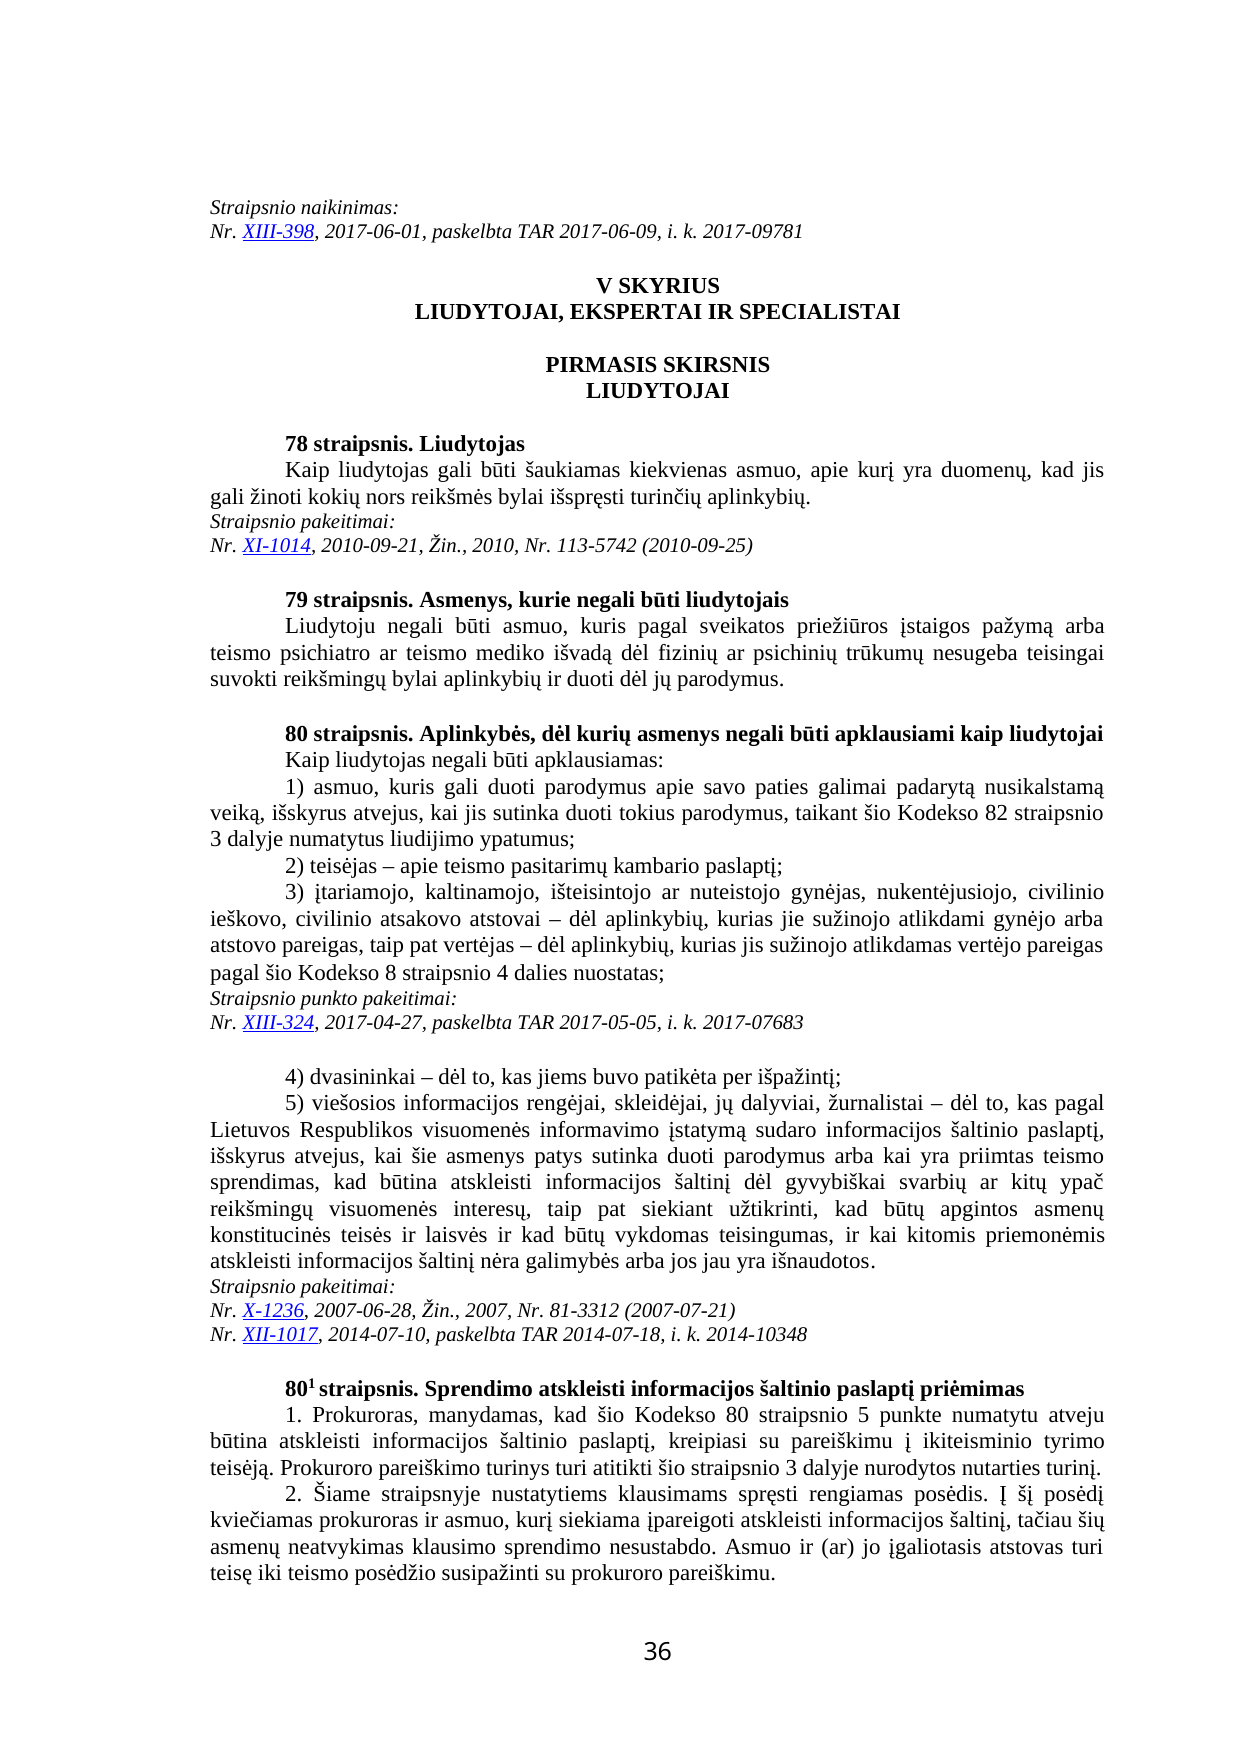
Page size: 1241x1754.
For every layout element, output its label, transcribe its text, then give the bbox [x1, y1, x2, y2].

text 80 straipsnis. Aplinkybės, dėl kurių asmenys negali būti apklausiami kaip liudytojai [285, 720, 1106, 746]
text 5) viešosios informacijos rengėjai, skleidėjai, jų dalyviai, žurnalistai – dėl to, kas pagal Lietuvos Respublikos visuomenės informavimo įstatymą sudaro informacijos šaltinio paslaptį, išskyrus atvejus, kai šie asmenys patys sutinka duoti parodymus arba kai yra priimtas teismo sprendimas, kad būtina atskleisti informacijos šaltinį dėl gyvybiškai svarbių ar kitų ypač reikšmingų visuomenės interesų, taip pat siekiant užtikrinti, kad būtų apgintos asmenų konstitucinės teisės ir laisvės ir kad būtų vykdomas teisingumas, ir kai kitomis priemonėmis atskleisti informacijos šaltinį nėra galimybės arba jos jau yra išnaudotos. [210, 1089, 1106, 1274]
text 801 straipsnis. Sprendimo atskleisti informacijos šaltinio paslaptį priėmimas [210, 1375, 1106, 1401]
text 1. Prokuroras, manydamas, kad šio Kodekso 80 straipsnio 5 punkte numatytu atveju būtina atskleisti informacijos šaltinio paslaptį, kreipiasi su pareiškimu į ikiteisminio tyrimo teisėją. Prokuroro pareiškimo turinys turi atitikti šio straipsnio 3 dalyje nurodytos nutarties turinį. [210, 1401, 1106, 1480]
text 3) įtariamojo, kaltinamojo, išteisintojo ar nuteistojo gynėjas, nukentėjusiojo, civilinio ieškovo, civilinio atsakovo atstovai – dėl aplinkybių, kurias jie sužinojo atlikdami gynėjo arba atstovo pareigas, taip pat vertėjas – dėl aplinkybių, kurias jis sužinojo atlikdamas vertėjo pareigas pagal šio Kodekso 8 straipsnio 4 dalies nuostatas; [210, 878, 1106, 986]
text 78 straipsnis. Liudytojas [210, 430, 1106, 456]
text Straipsnio naikinimas: [210, 195, 1106, 219]
text 2) teisėjas – apie teismo pasitarimų kambario paslaptį; [210, 852, 1106, 878]
subtitle V skyrius [210, 272, 1106, 298]
text 1) asmuo, kuris gali duoti parodymus apie savo paties galimai padarytą nusikalstamą veiką, išskyrus atvejus, kai jis sutinka duoti tokius parodymus, taikant šio Kodekso 82 straipsnio 3 dalyje numatytus liudijimo ypatumus; [210, 773, 1106, 852]
text Kaip liudytojas gali būti šaukiamas kiekvienas asmuo, apie kurį yra duomenų, kad jis gali žinoti kokių nors reikšmės bylai išspręsti turinčių aplinkybių. [210, 456, 1106, 509]
text Liudytoju negali būti asmuo, kuris pagal sveikatos priežiūros įstaigos pažymą arba teismo psichiatro ar teismo mediko išvadą dėl fizinių ar psichinių trūkumų nesugeba teisingai suvokti reikšmingų bylai aplinkybių ir duoti dėl jų parodymus. [210, 612, 1106, 691]
text Nr. XI-1014, 2010-09-21, Žin., 2010, Nr. 113-5742 (2010-09-25) [210, 533, 1106, 557]
text Kaip liudytojas negali būti apklausiamas: [210, 746, 1106, 773]
text Straipsnio punkto pakeitimai: [210, 986, 1106, 1010]
text Nr. XII-1017, 2014-07-10, paskelbta TAR 2014-07-18, i. k. 2014-10348 [210, 1322, 1106, 1346]
text 4) dvasininkai – dėl to, kas jiems buvo patikėta per išpažintį; [210, 1063, 1106, 1089]
text Straipsnio pakeitimai: [210, 1274, 1106, 1298]
text Nr. X-1236, 2007-06-28, Žin., 2007, Nr. 81-3312 (2007-07-21) [210, 1298, 1106, 1322]
text Liudytojai, ekspertai IR SPECIALISTAI [210, 298, 1106, 324]
text 79 straipsnis. Asmenys, kurie negali būti liudytojais [210, 586, 1106, 612]
text PIRMASIS SKIRSNIS [210, 351, 1106, 377]
text Nr. XIII-398, 2017-06-01, paskelbta TAR 2017-06-09, i. k. 2017-09781 [210, 219, 1106, 243]
text 2. Šiame straipsnyje nustatytiems klausimams spręsti rengiamas posėdis. Į šį posėdį kviečiamas prokuroras ir asmuo, kurį siekiama įpareigoti atskleisti informacijos šaltinį, tačiau šių asmenų neatvykimas klausimo sprendimo nesustabdo. Asmuo ir (ar) jo įgaliotasis atstovas turi teisę iki teismo posėdžio susipažinti su prokuroro pareiškimu. [210, 1480, 1106, 1586]
text Liudytojai [210, 377, 1106, 404]
text Straipsnio pakeitimai: [210, 509, 1106, 533]
text Nr. XIII-324, 2017-04-27, paskelbta TAR 2017-05-05, i. k. 2017-07683 [210, 1010, 1106, 1034]
